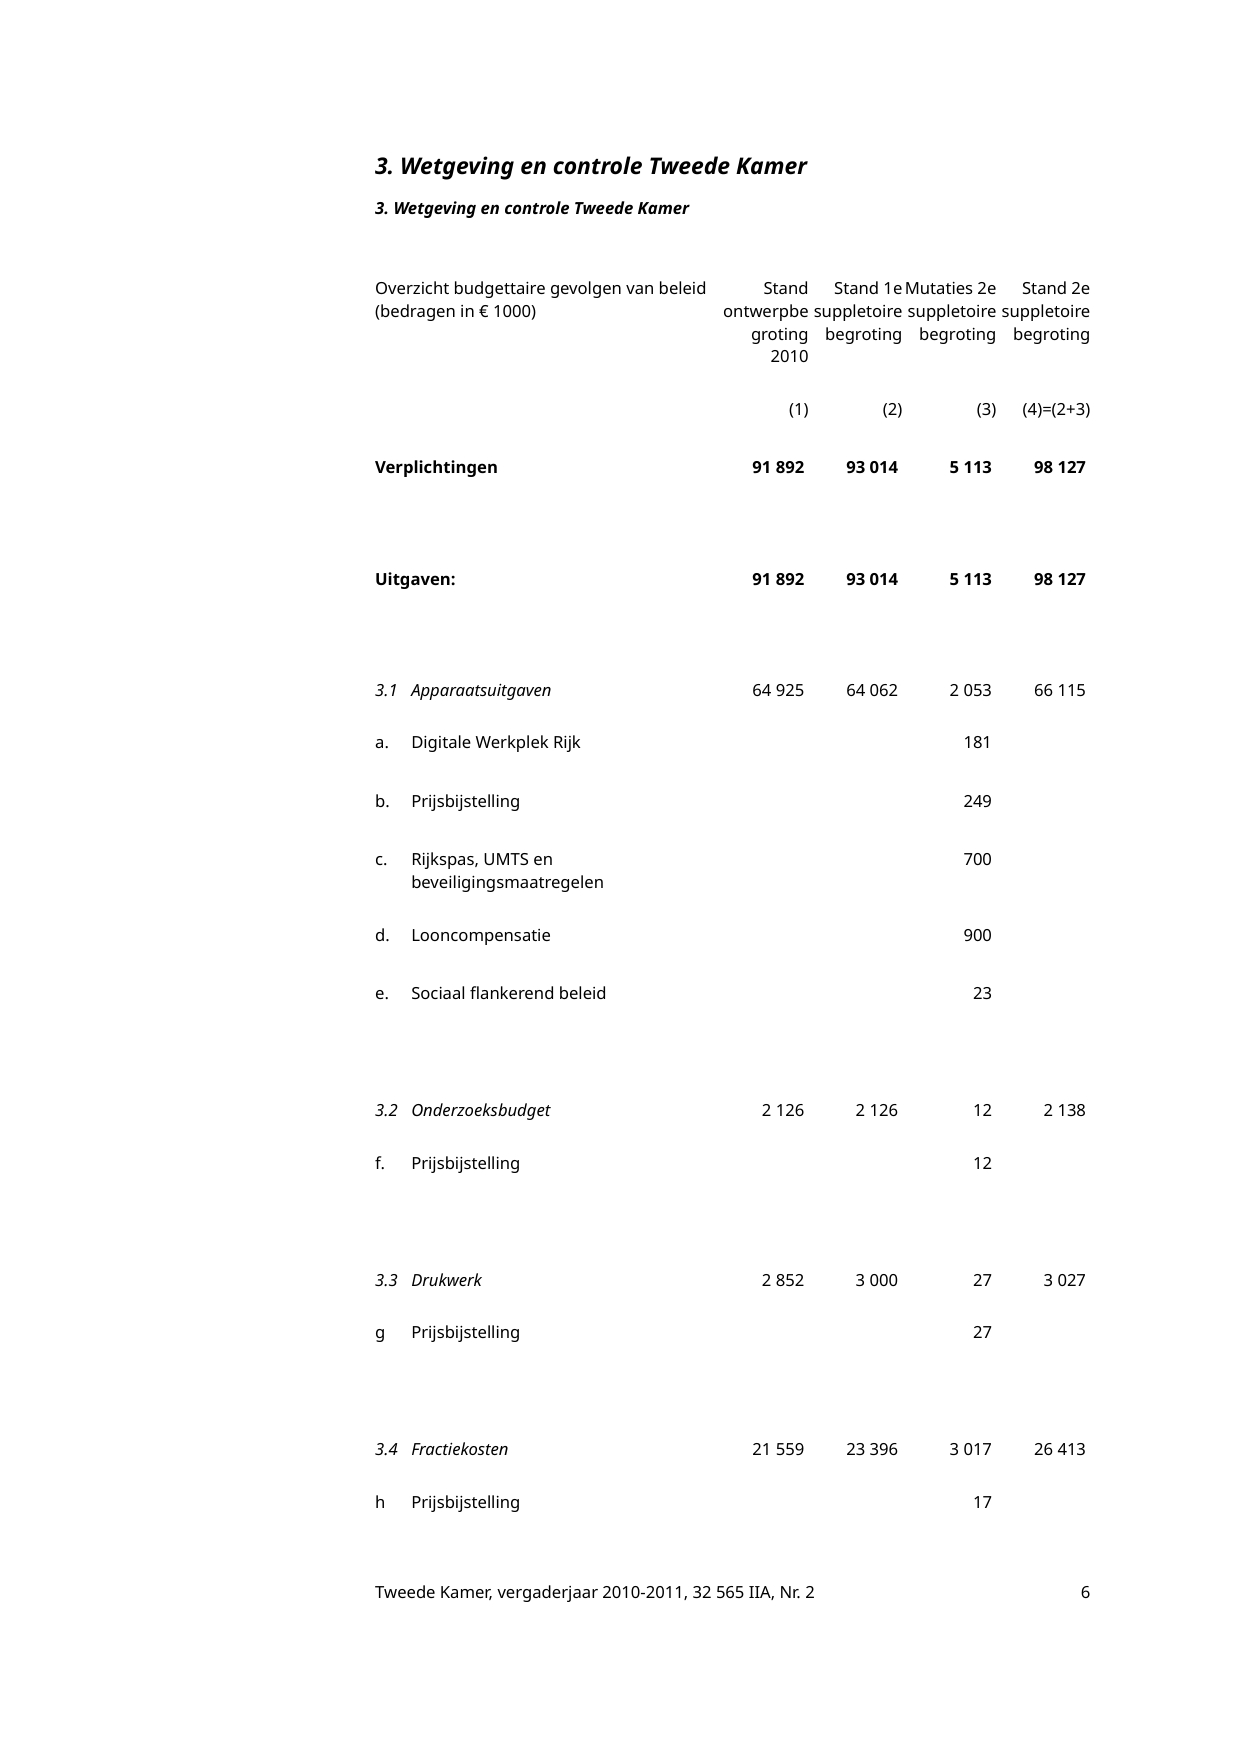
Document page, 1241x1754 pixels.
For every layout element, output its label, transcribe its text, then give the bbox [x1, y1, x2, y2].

table_cell 3.3 [375, 1268, 411, 1321]
table_cell 12 [902, 1099, 996, 1151]
table_header Overzicht budgettaire gevolgen van beleid (bedragen in € 1000) [375, 277, 714, 398]
table_cell Apparaatsuitgaven [411, 679, 714, 731]
table_cell 2 138 [996, 1099, 1090, 1151]
table_header Stand 1e suppletoire begroting [808, 277, 902, 398]
table_cell [411, 398, 714, 456]
table_cell [714, 731, 808, 789]
table_cell [714, 848, 808, 923]
table_cell [808, 1491, 902, 1549]
table_cell [808, 620, 902, 678]
table_cell 2 053 [902, 679, 996, 731]
table_cell Prijsbijstelling [411, 1491, 714, 1549]
table_cell [996, 1040, 1090, 1099]
table_cell [714, 1321, 808, 1379]
table_cell [902, 509, 996, 567]
table_cell g [375, 1321, 411, 1379]
subtitle 3. Wetgeving en controle Tweede Kamer [375, 150, 1090, 181]
table_cell Verplichtingen [375, 456, 714, 509]
table_cell [996, 790, 1090, 848]
table_cell h [375, 1491, 411, 1549]
table_cell [996, 982, 1090, 1040]
table_cell [808, 509, 902, 567]
table_cell Looncompensatie [411, 924, 714, 982]
table_cell a. [375, 731, 411, 789]
table_cell [375, 1380, 411, 1438]
table_cell 181 [902, 731, 996, 789]
table_cell [375, 620, 411, 678]
table_cell [411, 620, 714, 678]
table_cell 23 [902, 982, 996, 1040]
table_cell 2 852 [714, 1268, 808, 1321]
table_cell (3) [902, 398, 996, 456]
table_cell Uitgaven: [375, 567, 714, 620]
table_cell [375, 398, 411, 456]
table_cell 3 000 [808, 1268, 902, 1321]
table_cell [808, 1380, 902, 1438]
table_cell [808, 731, 902, 789]
table_cell e. [375, 982, 411, 1040]
table_cell [411, 1210, 714, 1268]
table_cell 21 559 [714, 1438, 808, 1491]
table_cell [996, 620, 1090, 678]
table_cell c. [375, 848, 411, 923]
table_cell 5 113 [902, 456, 996, 509]
table_cell [902, 620, 996, 678]
table_cell [714, 982, 808, 1040]
table_header Mutaties 2e suppletoire begroting [902, 277, 996, 398]
table_cell [902, 1380, 996, 1438]
table_cell [808, 1321, 902, 1379]
table_cell [902, 1210, 996, 1268]
table_cell (1) [714, 398, 808, 456]
table_cell f. [375, 1151, 411, 1210]
table_cell [714, 1210, 808, 1268]
table_cell [714, 790, 808, 848]
table_cell 700 [902, 848, 996, 923]
table_cell 27 [902, 1321, 996, 1379]
table_cell (2) [808, 398, 902, 456]
table_cell 91 892 [714, 456, 808, 509]
table_cell [714, 1151, 808, 1210]
text 3. Wetgeving en controle Tweede Kamer [375, 196, 1090, 219]
table_cell 98 127 [996, 567, 1090, 620]
table_cell 26 413 [996, 1438, 1090, 1491]
table_cell 3.2 [375, 1099, 411, 1151]
table_cell [996, 1321, 1090, 1379]
table_cell [714, 924, 808, 982]
table_cell 3 027 [996, 1268, 1090, 1321]
table_cell 91 892 [714, 567, 808, 620]
table_cell 93 014 [808, 456, 902, 509]
table_cell 2 126 [714, 1099, 808, 1151]
table_cell [808, 790, 902, 848]
table_cell Digitale Werkplek Rijk [411, 731, 714, 789]
table_cell [411, 509, 714, 567]
table_cell d. [375, 924, 411, 982]
table_cell Drukwerk [411, 1268, 714, 1321]
table_cell [411, 1040, 714, 1099]
table_cell [996, 1210, 1090, 1268]
table_cell [375, 1040, 411, 1099]
table_cell [996, 1491, 1090, 1549]
table_cell [808, 1151, 902, 1210]
table_header Stand 2e suppletoire begroting [996, 277, 1090, 398]
table_cell 2 126 [808, 1099, 902, 1151]
table_cell [808, 1040, 902, 1099]
table_cell [375, 509, 411, 567]
table_cell [714, 1380, 808, 1438]
table_cell b. [375, 790, 411, 848]
table_cell 64 925 [714, 679, 808, 731]
table_cell 5 113 [902, 567, 996, 620]
table_cell (4)=(2+3) [996, 398, 1090, 456]
table_cell [996, 1380, 1090, 1438]
table_cell Sociaal flankerend beleid [411, 982, 714, 1040]
table_cell [808, 848, 902, 923]
table_cell [808, 1210, 902, 1268]
table_cell 23 396 [808, 1438, 902, 1491]
table_cell Onderzoeksbudget [411, 1099, 714, 1151]
table_cell [375, 1210, 411, 1268]
table_header Stand ontwerpbegroting 2010 [714, 277, 808, 398]
table_cell 66 115 [996, 679, 1090, 731]
table_cell [996, 1151, 1090, 1210]
table_cell 900 [902, 924, 996, 982]
table_cell 98 127 [996, 456, 1090, 509]
table_cell 64 062 [808, 679, 902, 731]
table_cell [996, 731, 1090, 789]
table_cell [714, 1491, 808, 1549]
table_cell [902, 1040, 996, 1099]
table_cell [714, 509, 808, 567]
table_cell Prijsbijstelling [411, 1151, 714, 1210]
table_cell 3.4 [375, 1438, 411, 1491]
table_cell [996, 509, 1090, 567]
table_cell Fractiekosten [411, 1438, 714, 1491]
table_cell 249 [902, 790, 996, 848]
table_cell 3.1 [375, 679, 411, 731]
table_cell [714, 620, 808, 678]
table_cell [714, 1040, 808, 1099]
table_cell Rijkspas, UMTS en beveiligingsmaatregelen [411, 848, 714, 923]
table_cell [996, 848, 1090, 923]
table_cell [411, 1380, 714, 1438]
table_cell [808, 924, 902, 982]
table_cell 3 017 [902, 1438, 996, 1491]
table_cell 17 [902, 1491, 996, 1549]
table_cell [808, 982, 902, 1040]
table_cell 12 [902, 1151, 996, 1210]
table_cell 27 [902, 1268, 996, 1321]
table_cell Prijsbijstelling [411, 790, 714, 848]
table_cell 93 014 [808, 567, 902, 620]
table_cell [996, 924, 1090, 982]
table_cell Prijsbijstelling [411, 1321, 714, 1379]
